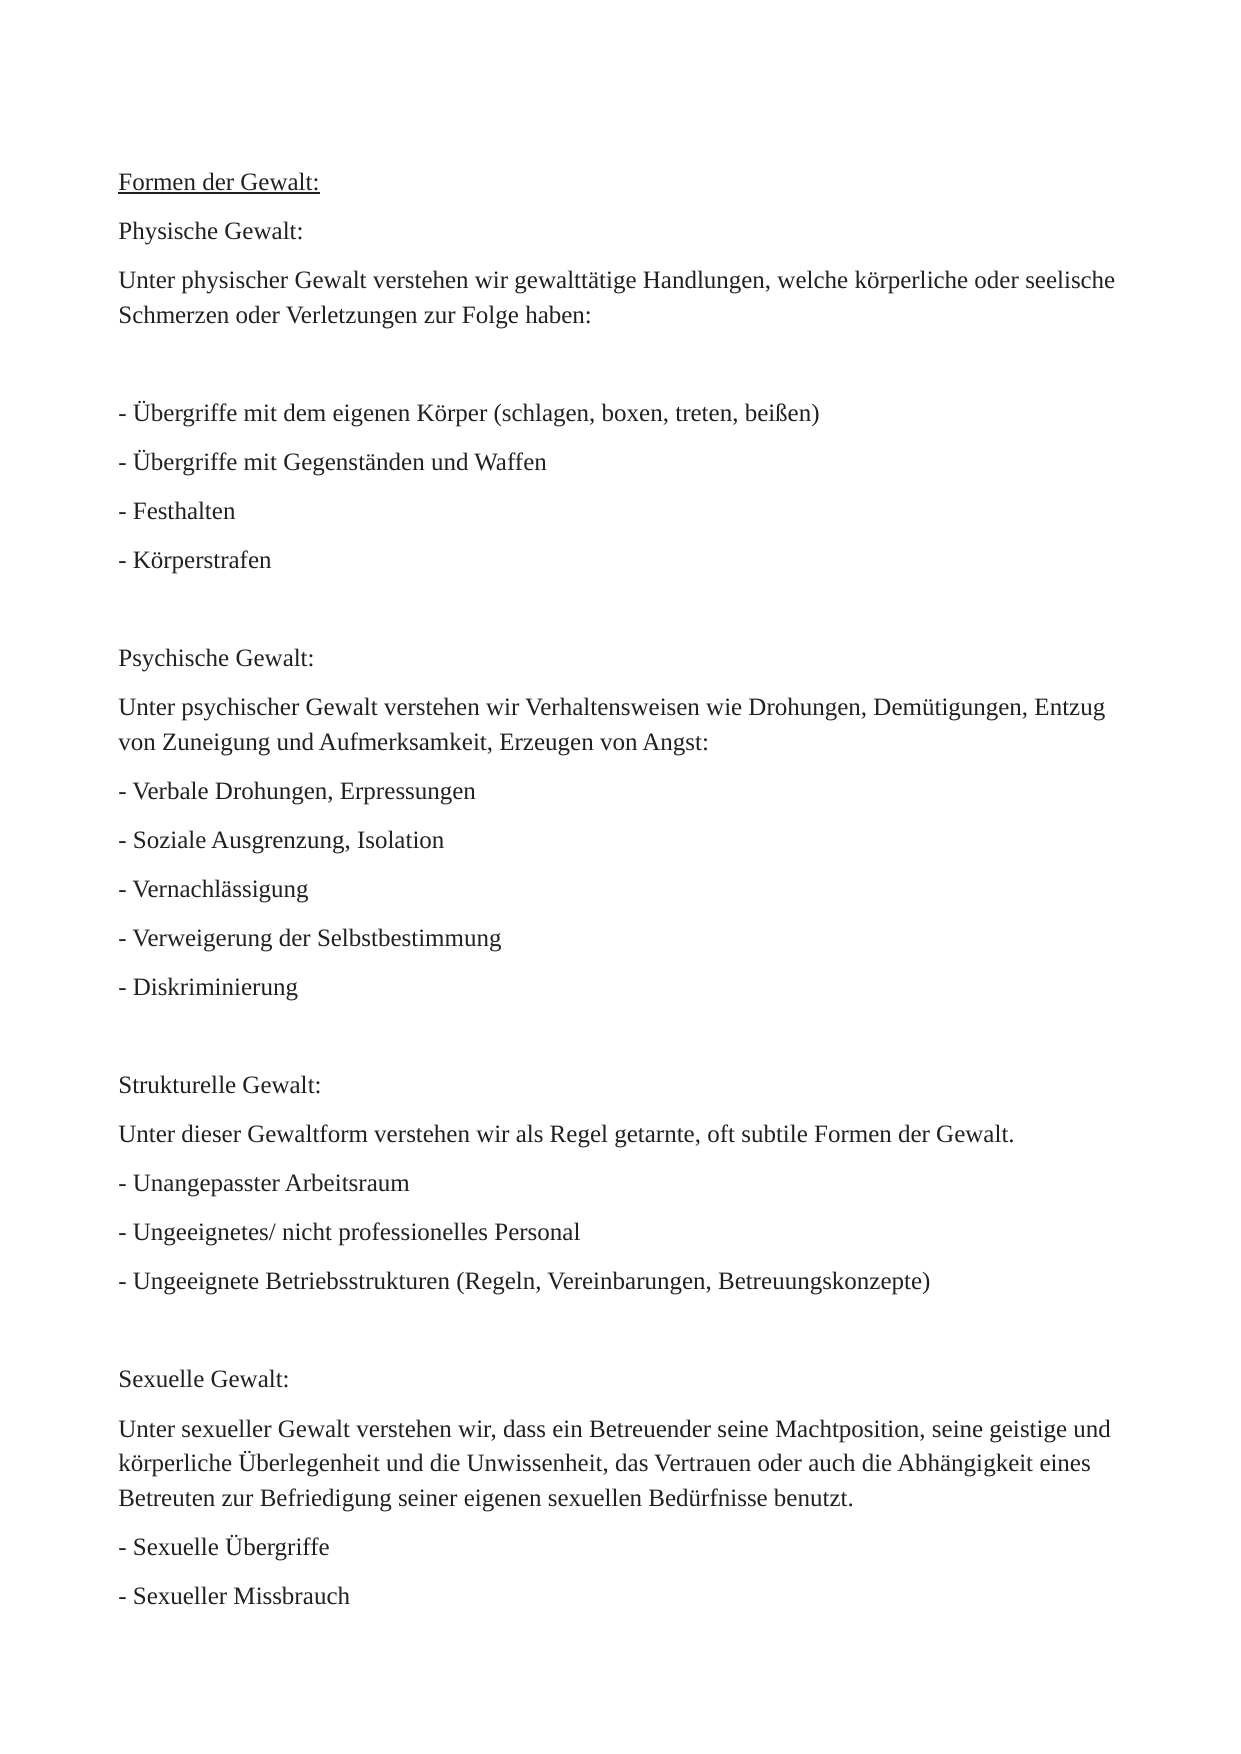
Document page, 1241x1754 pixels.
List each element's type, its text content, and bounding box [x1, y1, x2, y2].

text Physische Gewalt: [118, 216, 1122, 245]
text - Körperstrafen [118, 545, 1122, 574]
text - Ungeeignetes/ nicht professionelles Personal [118, 1217, 1122, 1246]
text - Sexueller Missbrauch [118, 1581, 1122, 1609]
text Sexuelle Gewalt: [118, 1364, 1122, 1393]
text - Sexuelle Übergriffe [118, 1532, 1122, 1560]
text - Übergriffe mit dem eigenen Körper (schlagen, boxen, treten, beißen) [118, 398, 1122, 427]
text Unter sexueller Gewalt verstehen wir, dass ein Betreuender seine Machtposition, seine geistige und körperliche Überlegenheit und die Unwissenheit, das Vertrauen oder auch die Abhängigkeit eines Betreuten zur Befriedigung seiner eigenen sexuellen Bedürfnisse benutzt. [118, 1414, 1122, 1511]
text Formen der Gewalt: [118, 167, 1122, 196]
text Unter dieser Gewaltform verstehen wir als Regel getarnte, oft subtile Formen der Gewalt. [118, 1119, 1122, 1148]
text - Diskriminierung [118, 972, 1122, 1001]
text - Verbale Drohungen, Erpressungen [118, 776, 1122, 804]
text - Unangepasster Arbeitsraum [118, 1168, 1122, 1197]
text - Festhalten [118, 496, 1122, 525]
text Unter physischer Gewalt verstehen wir gewalttätige Handlungen, welche körperliche oder seelische Schmerzen oder Verletzungen zur Folge haben: [118, 265, 1122, 328]
text Psychische Gewalt: [118, 643, 1122, 672]
text - Verweigerung der Selbstbestimmung [118, 923, 1122, 952]
text - Ungeeignete Betriebsstrukturen (Regeln, Vereinbarungen, Betreuungskonzepte) [118, 1266, 1122, 1295]
text Strukturelle Gewalt: [118, 1070, 1122, 1099]
text - Soziale Ausgrenzung, Isolation [118, 825, 1122, 854]
text Unter psychischer Gewalt verstehen wir Verhaltensweisen wie Drohungen, Demütigungen, Entzug von Zuneigung und Aufmerksamkeit, Erzeugen von Angst: [118, 692, 1122, 756]
text - Vernachlässigung [118, 874, 1122, 903]
text - Übergriffe mit Gegenständen und Waffen [118, 447, 1122, 476]
